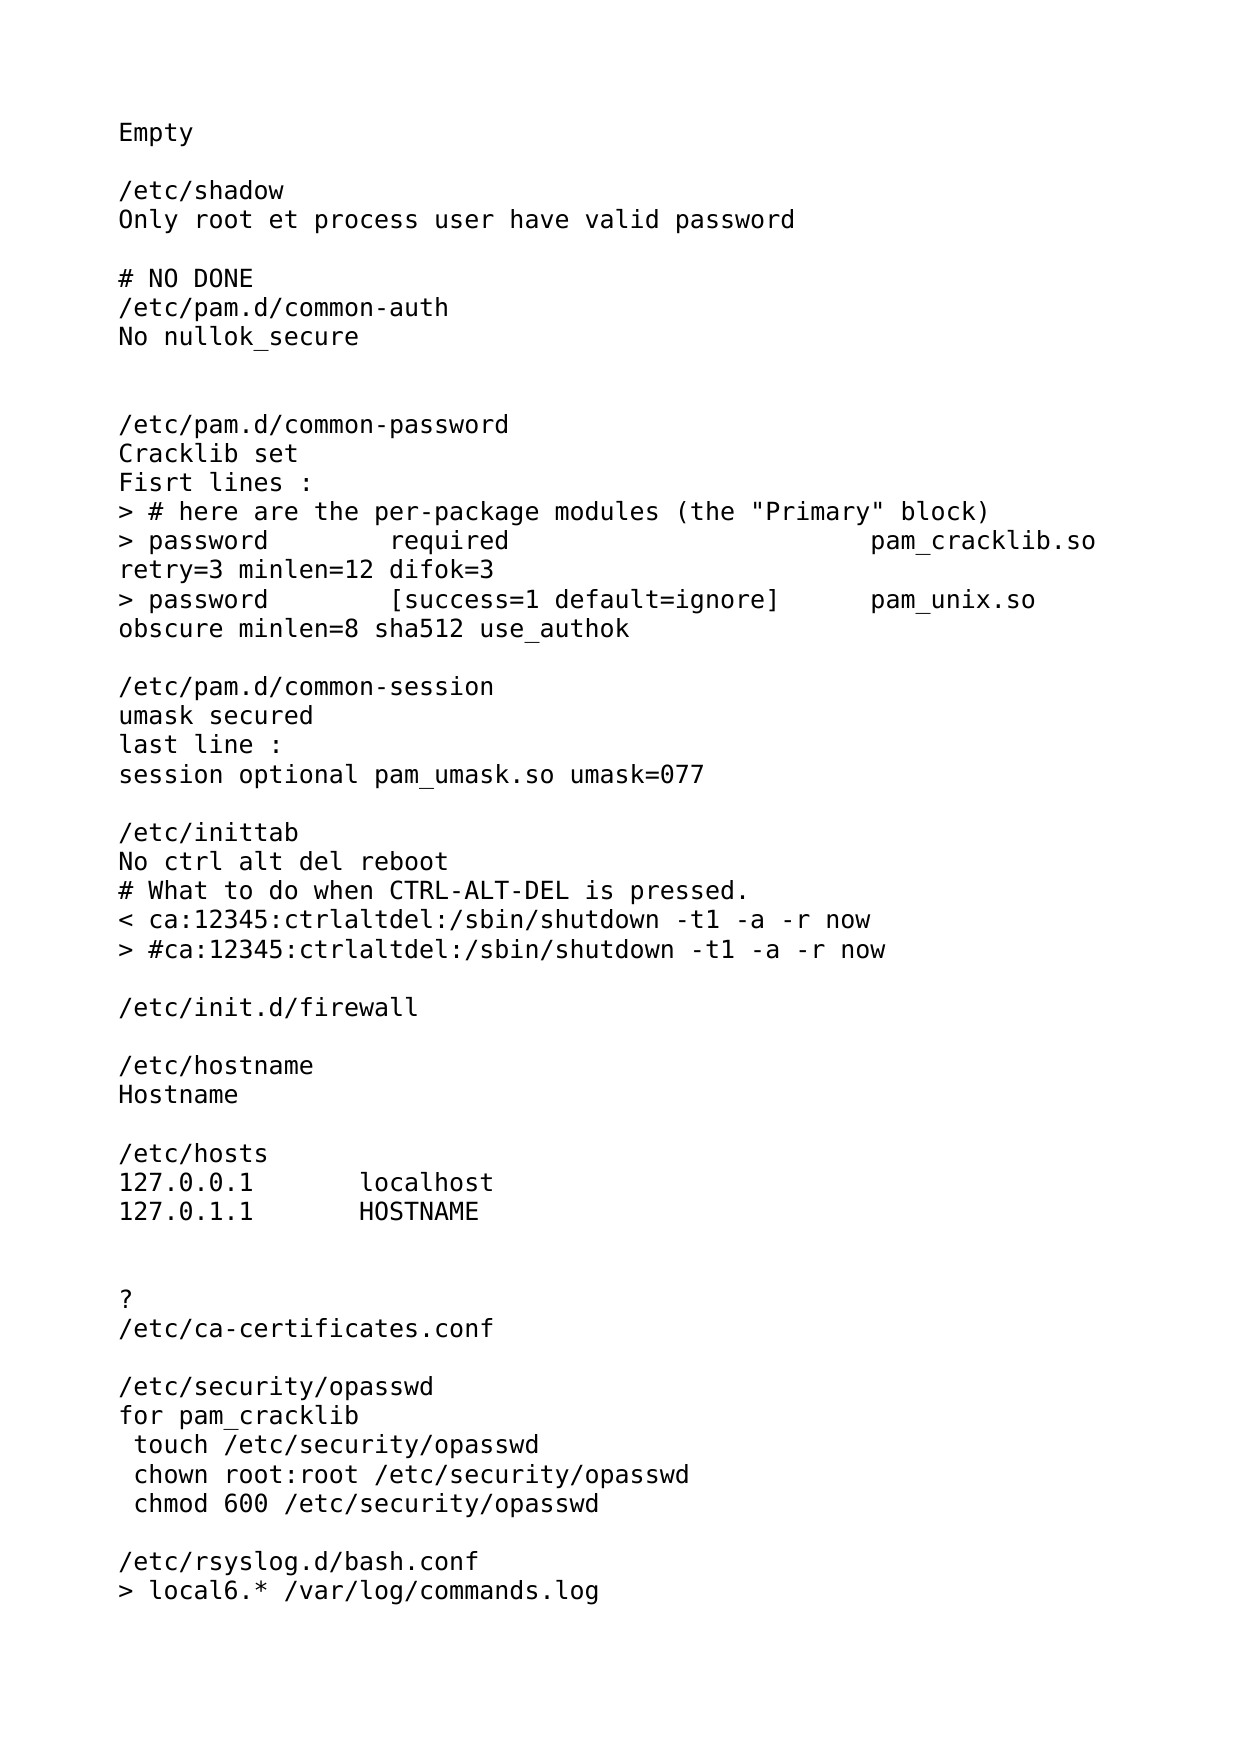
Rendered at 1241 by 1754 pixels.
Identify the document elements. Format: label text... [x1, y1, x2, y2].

text Empty /etc/shadow Only root et process user have valid password # NO DONE /etc/pam.d/common-auth No nullok_secure /etc/pam.d/common-password Cracklib set Fisrt lines : > # here are the per-package modules (the "Primary" block) > password required pam_cracklib.so retry=3 minlen=12 difok=3 > password [success=1 default=ignore] pam_unix.so obscure minlen=8 sha512 use_authok /etc/pam.d/common-session umask secured last line : session optional pam_umask.so umask=077 /etc/inittab No ctrl alt del reboot # What to do when CTRL-ALT-DEL is pressed. < ca:12345:ctrlaltdel:/sbin/shutdown -t1 -a -r now > #ca:12345:ctrlaltdel:/sbin/shutdown -t1 -a -r now /etc/init.d/firewall /etc/hostname Hostname /etc/hosts 127.0.0.1 localhost 127.0.1.1 HOSTNAME ? /etc/ca-certificates.conf /etc/security/opasswd for pam_cracklib touch /etc/security/opasswd chown root:root /etc/security/opasswd chmod 600 /etc/security/opasswd /etc/rsyslog.d/bash.conf > local6.* /var/log/commands.log [118, 118, 1122, 1635]
